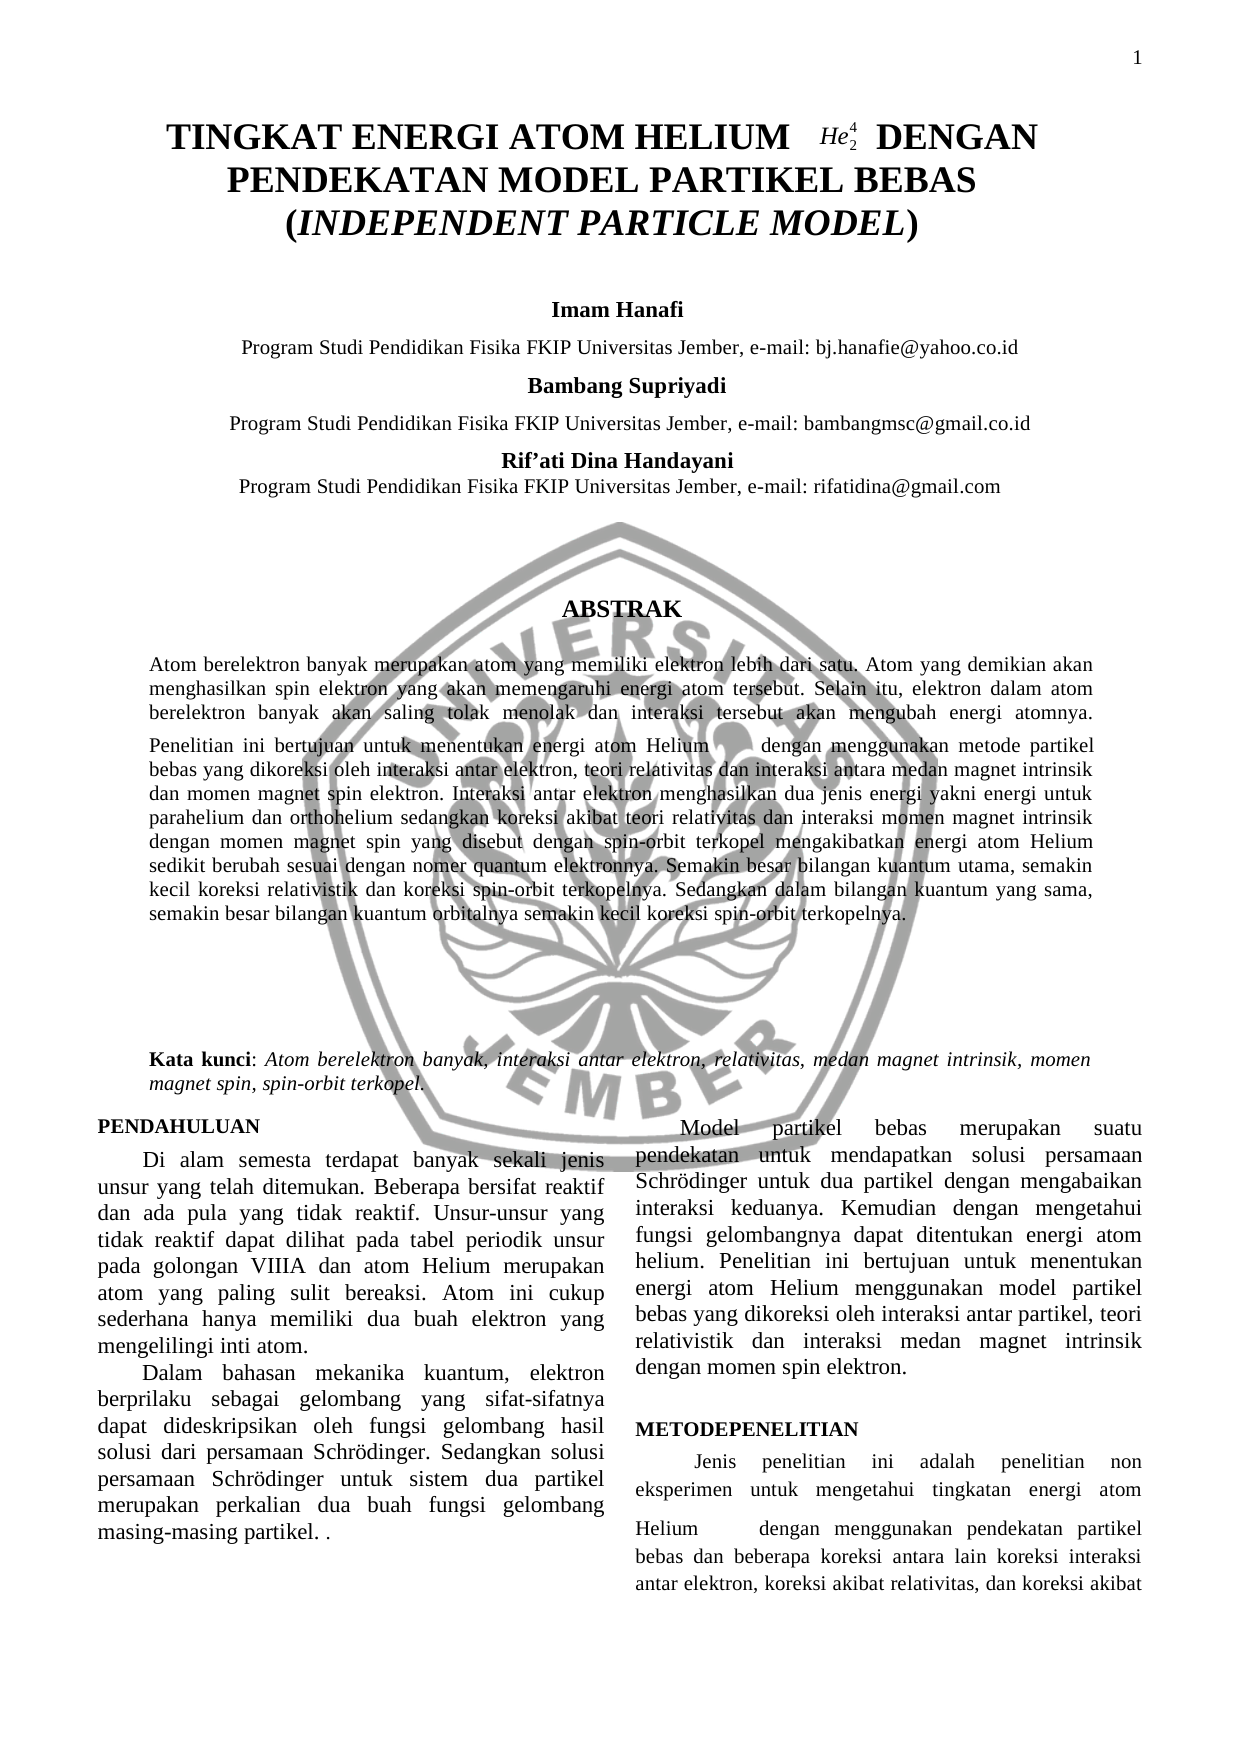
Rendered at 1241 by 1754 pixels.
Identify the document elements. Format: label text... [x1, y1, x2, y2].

text Kata kunci: Atom berelektron banyak, interaksi antar elektron, relativitas, medan magnet intrinsik, momen magnet spin, spin-orbit terkopel. [149, 1047, 1095, 1095]
text Atom berelektron banyak merupakan atom yang memiliki elektron lebih dari satu. Atom yang demikian akan menghasilkan spin elektron yang akan memengaruhi energi atom tersebut. Selain itu, elektron dalam atom berelektron banyak akan saling tolak menolak dan interaksi tersebut akan mengubah energi atomnya. Penelitian ini bertujuan untuk menentukan energi atom Helium dengan menggunakan metode partikel bebas yang dikoreksi oleh interaksi antar elektron, teori relativitas dan interaksi antara medan magnet intrinsik dan momen magnet spin elektron. Interaksi antar elektron menghasilkan dua jenis energi yakni energi untuk parahelium dan orthohelium sedangkan koreksi akibat teori relativitas dan interaksi momen magnet intrinsik dengan momen magnet spin yang disebut dengan spin-orbit terkopel mengakibatkan energi atom Helium sedikit berubah sesuai dengan nomer quantum elektronnya. Semakin besar bilangan kuantum utama, semakin kecil koreksi relativistik dan koreksi spin-orbit terkopelnya. Sedangkan dalam bilangan kuantum yang sama, semakin besar bilangan kuantum orbitalnya semakin kecil koreksi spin-orbit terkopelnya. [149, 652, 1095, 925]
text Jenis penelitian ini adalah penelitian non eksperimen untuk mengetahui tingkatan energi atom Helium dengan menggunakan pendekatan partikel bebas dan beberapa koreksi antara lain koreksi interaksi antar elektron, koreksi akibat relativitas, dan koreksi akibat [635, 1449, 1143, 1595]
text Program Studi Pendidikan Fisika FKIP Universitas Jember, e-mail: bj.hanafie@yahoo.co.id [127, 335, 1133, 359]
text PENDAHULUAN [97, 130, 605, 1138]
text TINGKAT ENERGI ATOM HELIUM DENGAN PENDEKATAN MODEL PARTIKEL BEBAS (INDEPENDENT PARTICLE MODEL) [108, 114, 1096, 243]
text Model partikel bebas merupakan suatu pendekatan untuk mendapatkan solusi persamaan Schrödinger untuk dua partikel dengan mengabaikan interaksi keduanya. Kemudian dengan mengetahui fungsi gelombangnya dapat ditentukan energi atom helium. Penelitian ini bertujuan untuk menentukan energi atom Helium menggunakan model partikel bebas yang dikoreksi oleh interaksi antar partikel, teori relativistik dan interaksi medan magnet intrinsik dengan momen spin elektron. [635, 105, 1143, 1380]
text Di alam semesta terdapat banyak sekali jenis unsur yang telah ditemukan. Beberapa bersifat reaktif dan ada pula yang tidak reaktif. Unsur-unsur yang tidak reaktif dapat dilihat pada tabel periodik unsur pada golongan VIIIA dan atom Helium merupakan atom yang paling sulit bereaksi. Atom ini cukup sederhana hanya memiliki dua buah elektron yang mengelilingi inti atom. [97, 1146, 605, 1358]
text Imam Hanafi [108, 296, 1133, 323]
text Dalam bahasan mekanika kuantum, elektron berprilaku sebagai gelombang yang sifat-sifatnya dapat dideskripsikan oleh fungsi gelombang hasil solusi dari persamaan Schrödinger. Sedangkan solusi persamaan Schrödinger untuk sistem dua partikel merupakan perkalian dua buah fungsi gelombang masing-masing partikel. . [97, 1358, 605, 1544]
text Rif’ati Dina Handayani Program Studi Pendidikan Fisika FKIP Universitas Jember, e-mail: rifatidina@gmail.com [108, 447, 1133, 498]
picture [605, 623, 635, 652]
text METODEPENELITIAN [635, 1417, 1143, 1441]
text Program Studi Pendidikan Fisika FKIP Universitas Jember, e-mail: bambangmsc@gmail.co.id [127, 411, 1133, 435]
text Bambang Supriyadi [126, 372, 1133, 398]
picture [605, 925, 635, 1047]
picture [229, 1095, 635, 1247]
picture [605, 498, 635, 593]
text ABSTRAK [149, 593, 1095, 623]
